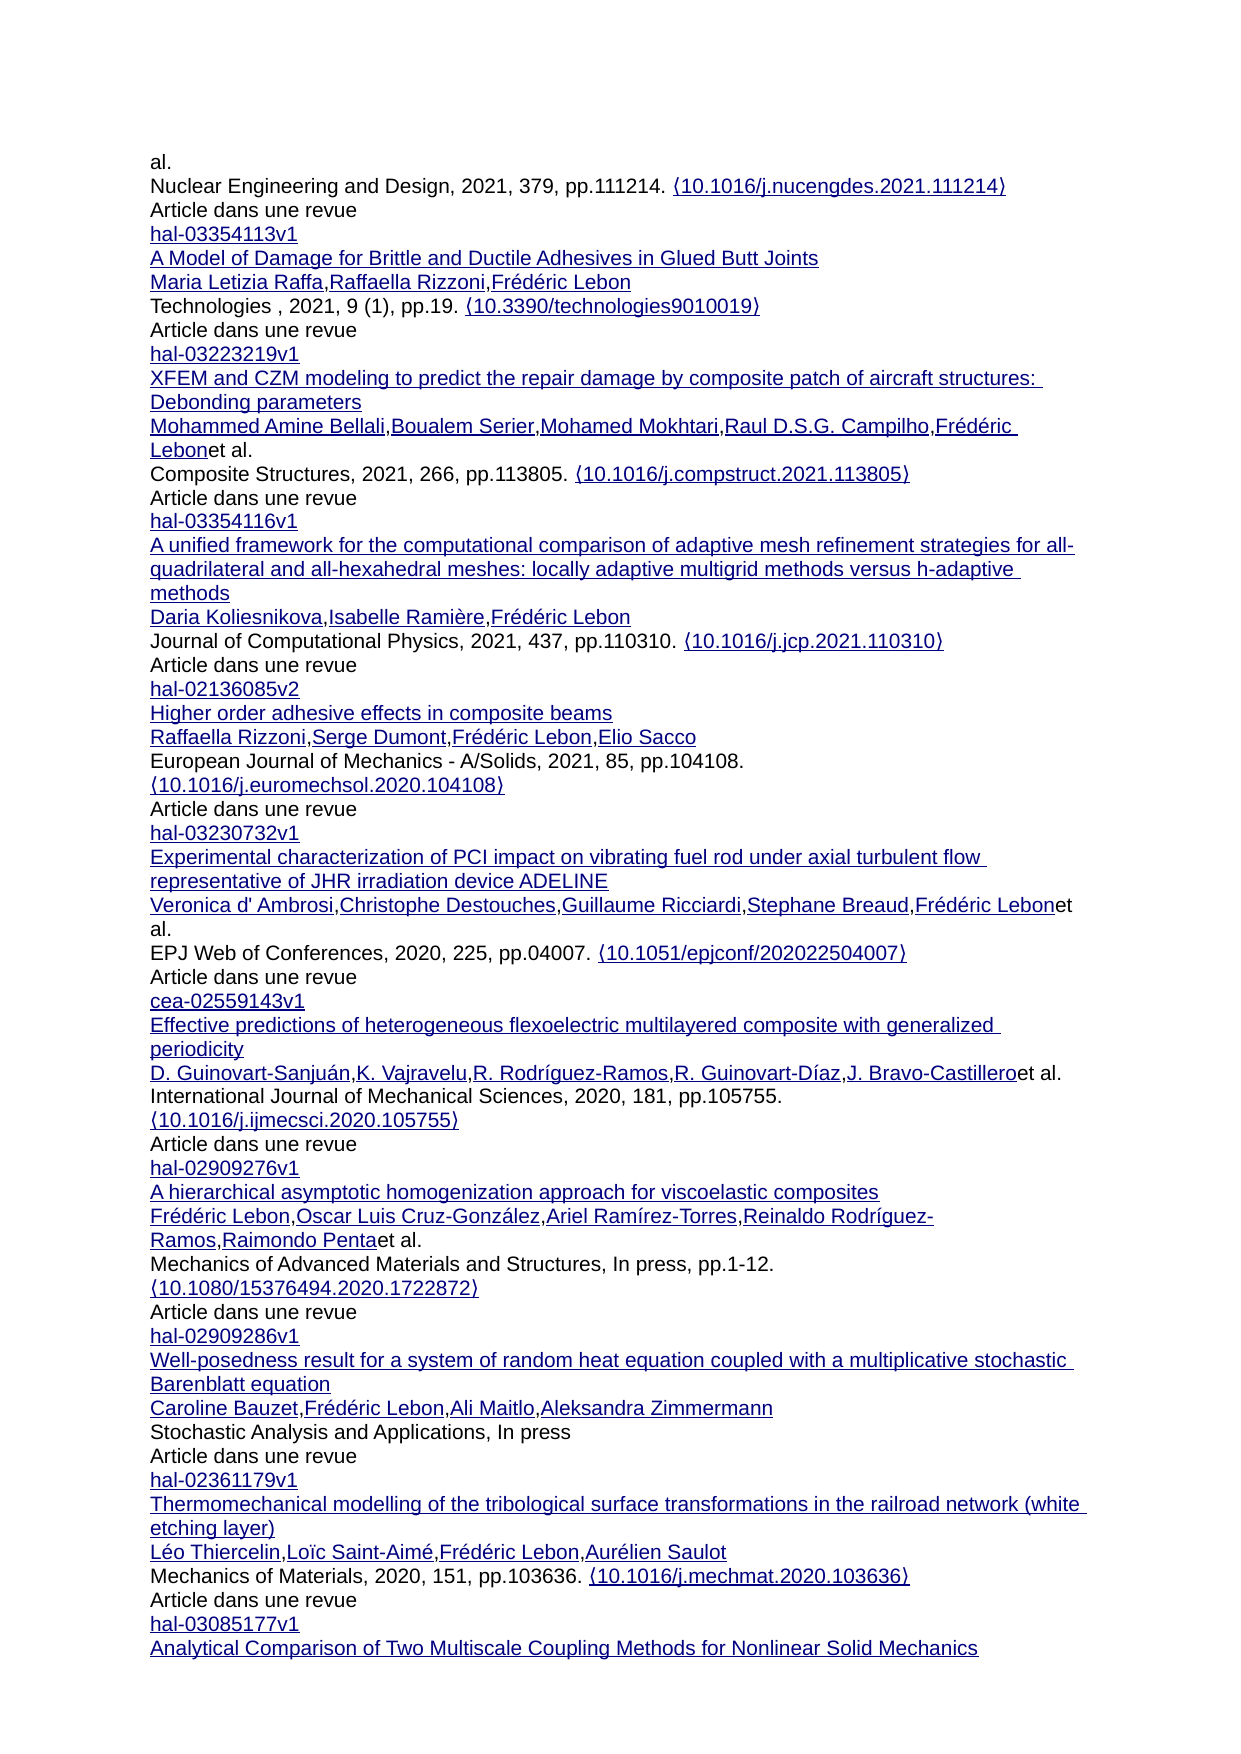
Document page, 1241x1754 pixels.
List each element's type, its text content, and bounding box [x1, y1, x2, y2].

table_cell Experimental characterization of PCI impact on vibrating fuel rod under axial turbulent flow representative of JHR irradiation device ADELINE Veronica d' Ambrosi,Christophe Destouches,Guillaume Ricciardi,Stephane Breaud,Frédéric Lebonet al. EPJ Web of Conferences, 2020, 225, pp.04007. ⟨10.1051/epjconf/202022504007⟩ Article dans une revue cea-02559143v1 [150, 845, 1090, 1012]
table_cell Higher order adhesive effects in composite beams Raffaella Rizzoni,Serge Dumont,Frédéric Lebon,Elio Sacco European Journal of Mechanics - A/Solids, 2021, 85, pp.104108. ⟨10.1016/j.euromechsol.2020.104108⟩ Article dans une revue hal-03230732v1 [150, 701, 1090, 845]
table_cell A hierarchical asymptotic homogenization approach for viscoelastic composites Frédéric Lebon,Oscar Luis Cruz-González,Ariel Ramírez-Torres,Reinaldo Rodríguez-Ramos,Raimondo Pentaet al. Mechanics of Advanced Materials and Structures, In press, pp.1-12. ⟨10.1080/15376494.2020.1722872⟩ Article dans une revue hal-02909286v1 [150, 1180, 1090, 1348]
table_cell A unified framework for the computational comparison of adaptive mesh refinement strategies for all-quadrilateral and all-hexahedral meshes: locally adaptive multigrid methods versus h-adaptive methods Daria Koliesnikova,Isabelle Ramière,Frédéric Lebon Journal of Computational Physics, 2021, 437, pp.110310. ⟨10.1016/j.jcp.2021.110310⟩ Article dans une revue hal-02136085v2 [150, 533, 1090, 701]
table_cell Well-posedness result for a system of random heat equation coupled with a multiplicative stochastic Barenblatt equation Caroline Bauzet,Frédéric Lebon,Ali Maitlo,Aleksandra Zimmermann Stochastic Analysis and Applications, In press Article dans une revue hal-02361179v1 [150, 1348, 1090, 1492]
table_cell Analytical Comparison of Two Multiscale Coupling Methods for Nonlinear Solid Mechanics [150, 1635, 1090, 1659]
table_cell XFEM and CZM modeling to predict the repair damage by composite patch of aircraft structures: Debonding parameters Mohammed Amine Bellali,Boualem Serier,Mohamed Mokhtari,Raul D.S.G. Campilho,Frédéric Lebonet al. Composite Structures, 2021, 266, pp.113805. ⟨10.1016/j.compstruct.2021.113805⟩ Article dans une revue hal-03354116v1 [150, 366, 1090, 533]
table_cell Effective predictions of heterogeneous flexoelectric multilayered composite with generalized periodicity D. Guinovart-Sanjuán,K. Vajravelu,R. Rodríguez-Ramos,R. Guinovart-Díaz,J. Bravo-Castilleroet al. International Journal of Mechanical Sciences, 2020, 181, pp.105755. ⟨10.1016/j.ijmecsci.2020.105755⟩ Article dans une revue hal-02909276v1 [150, 1013, 1090, 1180]
table_cell al. Nuclear Engineering and Design, 2021, 379, pp.111214. ⟨10.1016/j.nucengdes.2021.111214⟩ Article dans une revue hal-03354113v1 [150, 150, 1090, 246]
table_cell Thermomechanical modelling of the tribological surface transformations in the railroad network (white etching layer) Léo Thiercelin,Loïc Saint-Aimé,Frédéric Lebon,Aurélien Saulot Mechanics of Materials, 2020, 151, pp.103636. ⟨10.1016/j.mechmat.2020.103636⟩ Article dans une revue hal-03085177v1 [150, 1492, 1090, 1635]
table_cell A Model of Damage for Brittle and Ductile Adhesives in Glued Butt Joints Maria Letizia Raffa,Raffaella Rizzoni,Frédéric Lebon Technologies , 2021, 9 (1), pp.19. ⟨10.3390/technologies9010019⟩ Article dans une revue hal-03223219v1 [150, 246, 1090, 366]
